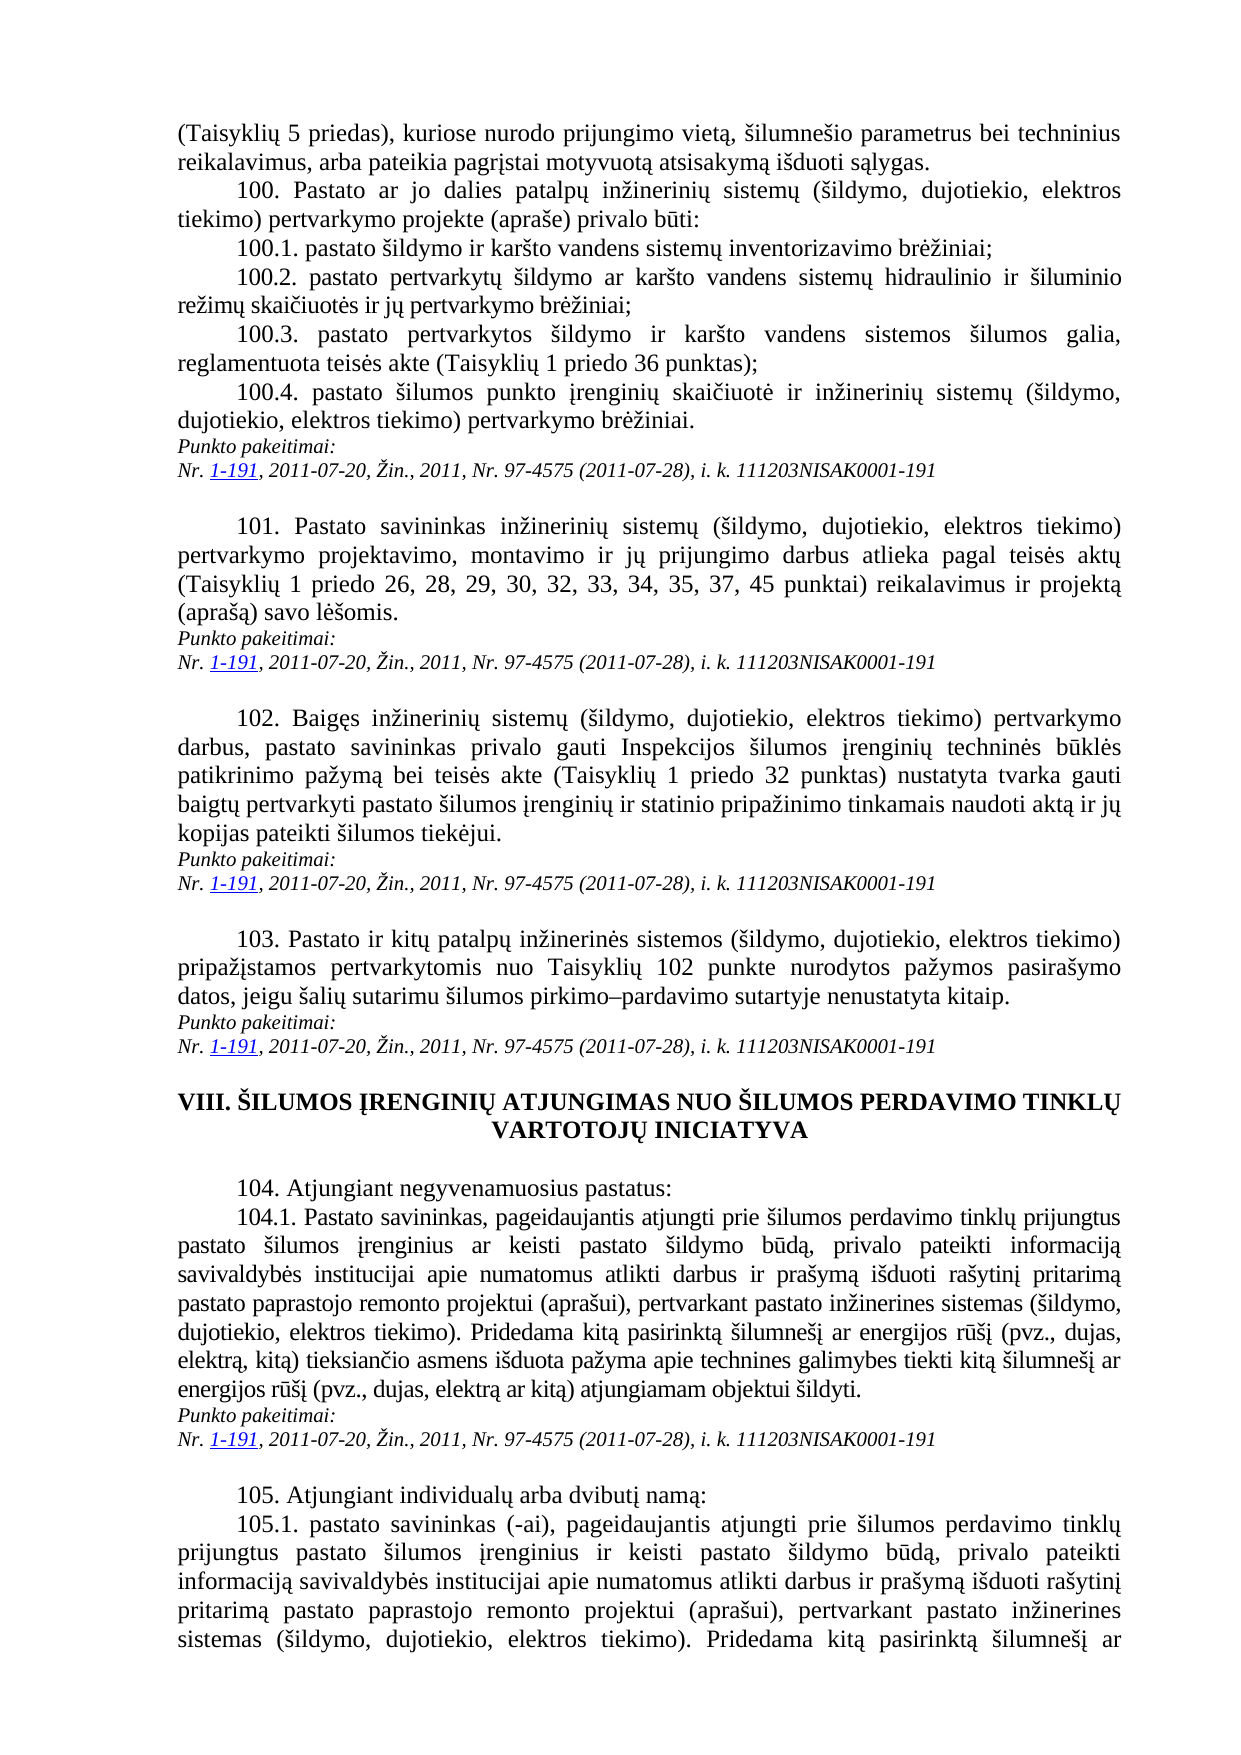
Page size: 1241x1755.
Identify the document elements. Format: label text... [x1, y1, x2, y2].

text 104. Atjungiant negyvenamuosius pastatus: [177, 1173, 1122, 1202]
text 100. Pastato ar jo dalies patalpų inžinerinių sistemų (šildymo, dujotiekio, elektros tiekimo) pertvarkymo projekte (apraše) privalo būti: [177, 176, 1122, 233]
text 100.2. pastato pertvarkytų šildymo ar karšto vandens sistemų hidraulinio ir šiluminio režimų skaičiuotės ir jų pertvarkymo brėžiniai; [177, 262, 1122, 319]
text Nr. 1-191, 2011-07-20, Žin., 2011, Nr. 97-4575 (2011-07-28), i. k. 111203NISAK0001-191 [177, 650, 1122, 674]
text VIII. ŠILUMOS ĮRENGINIŲ ATJUNGIMAS NUO ŠILUMOS PERDAVIMO TINKLŲ VARTOTOJŲ INICIATYVA [177, 1087, 1122, 1144]
text Nr. 1-191, 2011-07-20, Žin., 2011, Nr. 97-4575 (2011-07-28), i. k. 111203NISAK0001-191 [177, 1034, 1122, 1058]
text 104.1. Pastato savininkas, pageidaujantis atjungti prie šilumos perdavimo tinklų prijungtus pastato šilumos įrenginius ar keisti pastato šildymo būdą, privalo pateikti informaciją savivaldybės institucijai apie numatomus atlikti darbus ir prašymą išduoti rašytinį pritarimą pastato paprastojo remonto projektui (aprašui), pertvarkant pastato inžinerines sistemas (šildymo, dujotiekio, elektros tiekimo). Pridedama kitą pasirinktą šilumnešį ar energijos rūšį (pvz., dujas, elektrą, kitą) tieksiančio asmens išduota pažyma apie technines galimybes tiekti kitą šilumnešį ar energijos rūšį (pvz., dujas, elektrą ar kitą) atjungiamam objektui šildyti. [177, 1202, 1122, 1403]
text Nr. 1-191, 2011-07-20, Žin., 2011, Nr. 97-4575 (2011-07-28), i. k. 111203NISAK0001-191 [177, 871, 1122, 895]
text 100.3. pastato pertvarkytos šildymo ir karšto vandens sistemos šilumos galia, reglamentuota teisės akte (Taisyklių 1 priedo 36 punktas); [177, 319, 1122, 377]
text 103. Pastato ir kitų patalpų inžinerinės sistemos (šildymo, dujotiekio, elektros tiekimo) pripažįstamos pertvarkytomis nuo Taisyklių 102 punkte nurodytos pažymos pasirašymo datos, jeigu šalių sutarimu šilumos pirkimo–pardavimo sutartyje nenustatyta kitaip. [177, 924, 1122, 1010]
text 105. Atjungiant individualų arba dvibutį namą: [177, 1480, 1122, 1509]
text 100.4. pastato šilumos punkto įrenginių skaičiuotė ir inžinerinių sistemų (šildymo, dujotiekio, elektros tiekimo) pertvarkymo brėžiniai. [177, 377, 1122, 434]
text Punkto pakeitimai: [177, 1403, 1122, 1427]
text Nr. 1-191, 2011-07-20, Žin., 2011, Nr. 97-4575 (2011-07-28), i. k. 111203NISAK0001-191 [177, 458, 1122, 482]
text Nr. 1-191, 2011-07-20, Žin., 2011, Nr. 97-4575 (2011-07-28), i. k. 111203NISAK0001-191 [177, 1427, 1122, 1451]
text Punkto pakeitimai: [177, 626, 1122, 650]
text 101. Pastato savininkas inžinerinių sistemų (šildymo, dujotiekio, elektros tiekimo) pertvarkymo projektavimo, montavimo ir jų prijungimo darbus atlieka pagal teisės aktų (Taisyklių 1 priedo 26, 28, 29, 30, 32, 33, 34, 35, 37, 45 punktai) reikalavimus ir projektą (aprašą) savo lėšomis. [177, 511, 1122, 626]
text Punkto pakeitimai: [177, 434, 1122, 458]
text 105.1. pastato savininkas (-ai), pageidaujantis atjungti prie šilumos perdavimo tinklų prijungtus pastato šilumos įrenginius ir keisti pastato šildymo būdą, privalo pateikti informaciją savivaldybės institucijai apie numatomus atlikti darbus ir prašymą išduoti rašytinį pritarimą pastato paprastojo remonto projektui (aprašui), pertvarkant pastato inžinerines sistemas (šildymo, dujotiekio, elektros tiekimo). Pridedama kitą pasirinktą šilumnešį ar [177, 1509, 1122, 1652]
text 100.1. pastato šildymo ir karšto vandens sistemų inventorizavimo brėžiniai; [177, 233, 1122, 262]
text 102. Baigęs inžinerinių sistemų (šildymo, dujotiekio, elektros tiekimo) pertvarkymo darbus, pastato savininkas privalo gauti Inspekcijos šilumos įrenginių techninės būklės patikrinimo pažymą bei teisės akte (Taisyklių 1 priedo 32 punktas) nustatyta tvarka gauti baigtų pertvarkyti pastato šilumos įrenginių ir statinio pripažinimo tinkamais naudoti aktą ir jų kopijas pateikti šilumos tiekėjui. [177, 703, 1122, 847]
text Punkto pakeitimai: [177, 847, 1122, 871]
text (Taisyklių 5 priedas), kuriose nurodo prijungimo vietą, šilumnešio parametrus bei techninius reikalavimus, arba pateikia pagrįstai motyvuotą atsisakymą išduoti sąlygas. [177, 118, 1122, 176]
text Punkto pakeitimai: [177, 1010, 1122, 1034]
